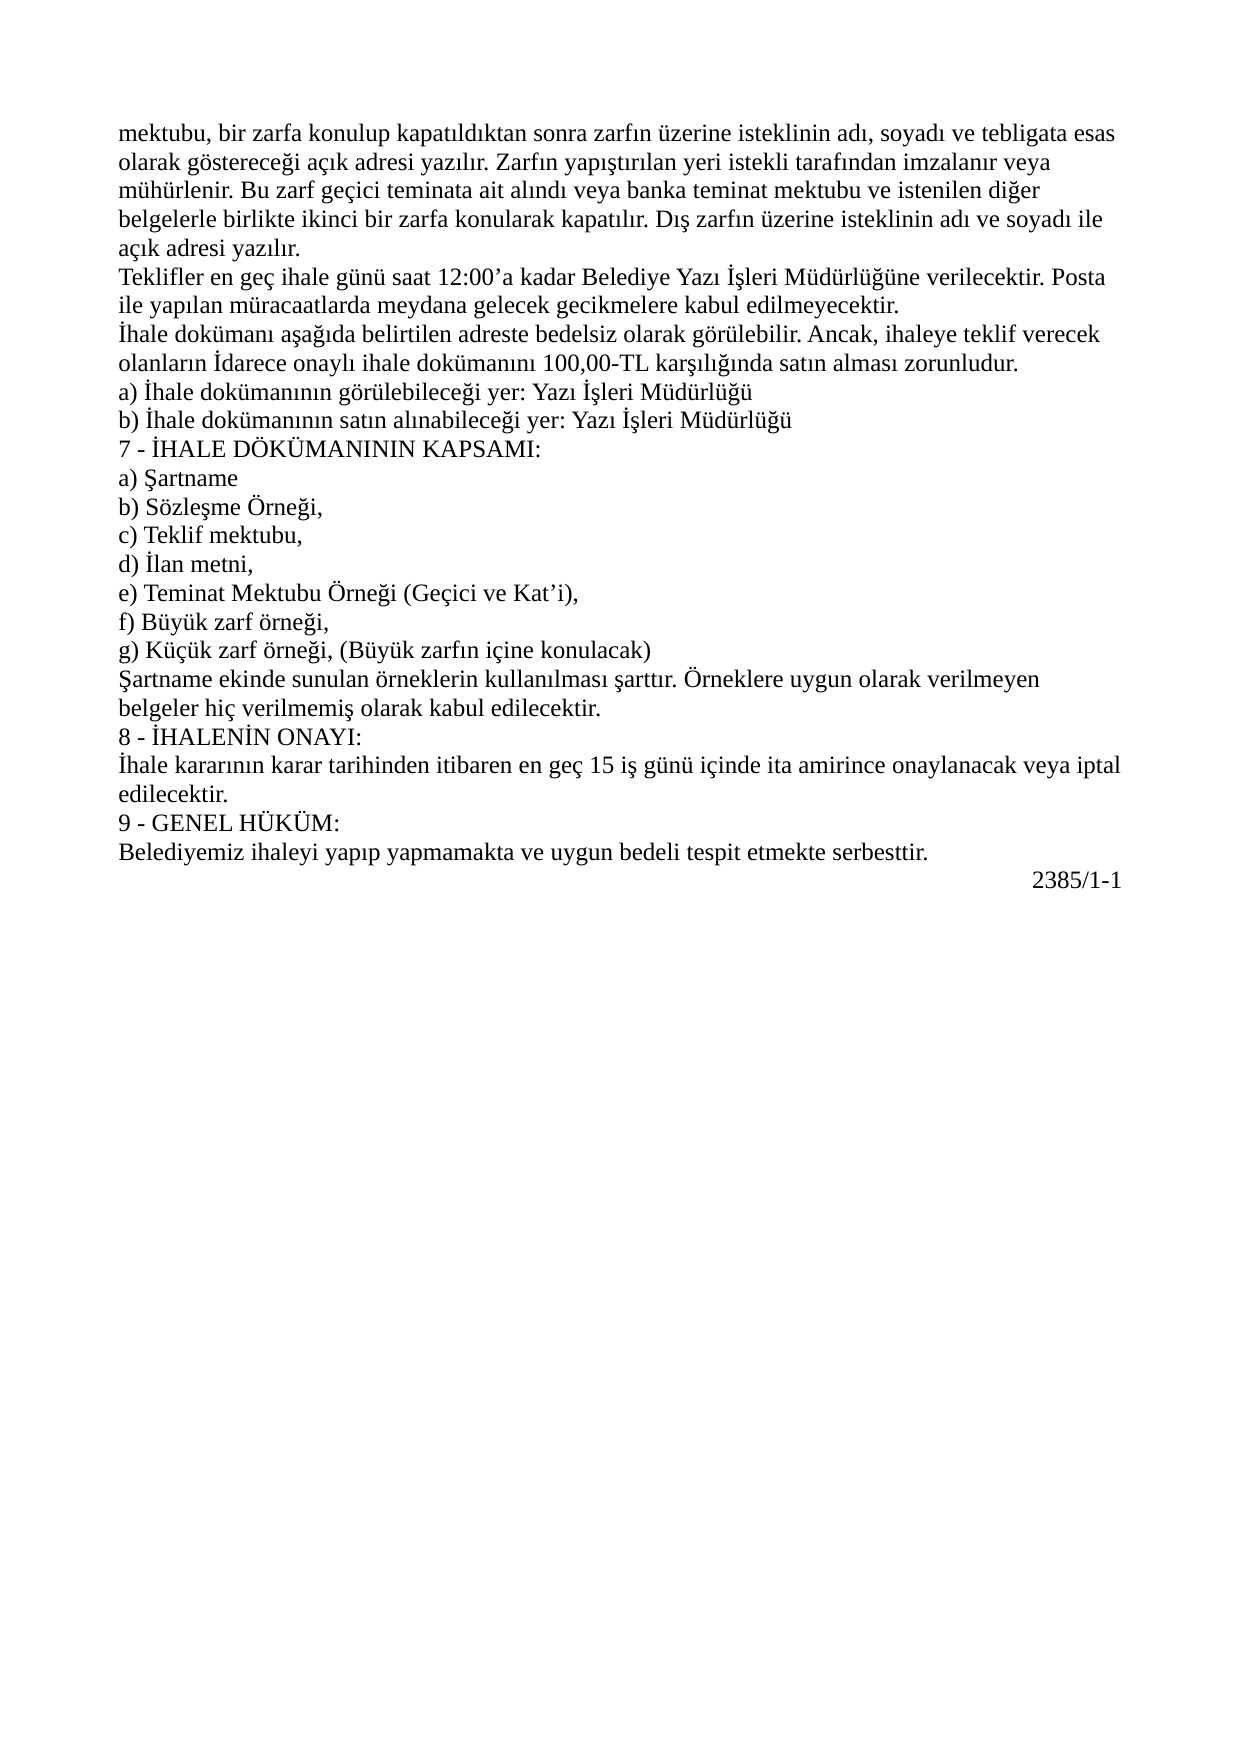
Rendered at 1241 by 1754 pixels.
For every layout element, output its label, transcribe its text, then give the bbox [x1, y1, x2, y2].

text 2385/1-1 [118, 866, 1122, 894]
text b) Sözleşme Örneği, [118, 492, 1122, 521]
text b) İhale dokümanının satın alınabileceği yer: Yazı İşleri Müdürlüğü [118, 406, 1122, 434]
text c) Teklif mektubu, [118, 521, 1122, 549]
text g) Küçük zarf örneği, (Büyük zarfın içine konulacak) [118, 636, 1122, 664]
text mektubu, bir zarfa konulup kapatıldıktan sonra zarfın üzerine isteklinin adı, soyadı ve tebligata esas olarak göstereceği açık adresi yazılır. Zarfın yapıştırılan yeri istekli tarafından imzalanır veya mühürlenir. Bu zarf geçici teminata ait alındı veya banka teminat mektubu ve istenilen diğer belgelerle birlikte ikinci bir zarfa konularak kapatılır. Dış zarfın üzerine isteklinin adı ve soyadı ile açık adresi yazılır. [118, 118, 1122, 262]
text Şartname ekinde sunulan örneklerin kullanılması şarttır. Örneklere uygun olarak verilmeyen belgeler hiç verilmemiş olarak kabul edilecektir. [118, 664, 1122, 722]
text d) İlan metni, [118, 549, 1122, 578]
text Teklifler en geç ihale günü saat 12:00’a kadar Belediye Yazı İşleri Müdürlüğüne verilecektir. Posta ile yapılan müracaatlarda meydana gelecek gecikmelere kabul edilmeyecektir. [118, 262, 1122, 319]
text a) İhale dokümanının görülebileceği yer: Yazı İşleri Müdürlüğü [118, 377, 1122, 406]
text 7 - İHALE DÖKÜMANININ KAPSAMI: [118, 434, 1122, 463]
text İhale kararının karar tarihinden itibaren en geç 15 iş günü içinde ita amirince onaylanacak veya iptal edilecektir. [118, 751, 1122, 808]
text a) Şartname [118, 463, 1122, 492]
text f) Büyük zarf örneği, [118, 607, 1122, 636]
text Belediyemiz ihaleyi yapıp yapmamakta ve uygun bedeli tespit etmekte serbesttir. [118, 837, 1122, 866]
text e) Teminat Mektubu Örneği (Geçici ve Kat’i), [118, 578, 1122, 607]
text 8 - İHALENİN ONAYI: [118, 722, 1122, 751]
text İhale dokümanı aşağıda belirtilen adreste bedelsiz olarak görülebilir. Ancak, ihaleye teklif verecek olanların İdarece onaylı ihale dokümanını 100,00-TL karşılığında satın alması zorunludur. [118, 319, 1122, 377]
text 9 - GENEL HÜKÜM: [118, 808, 1122, 837]
